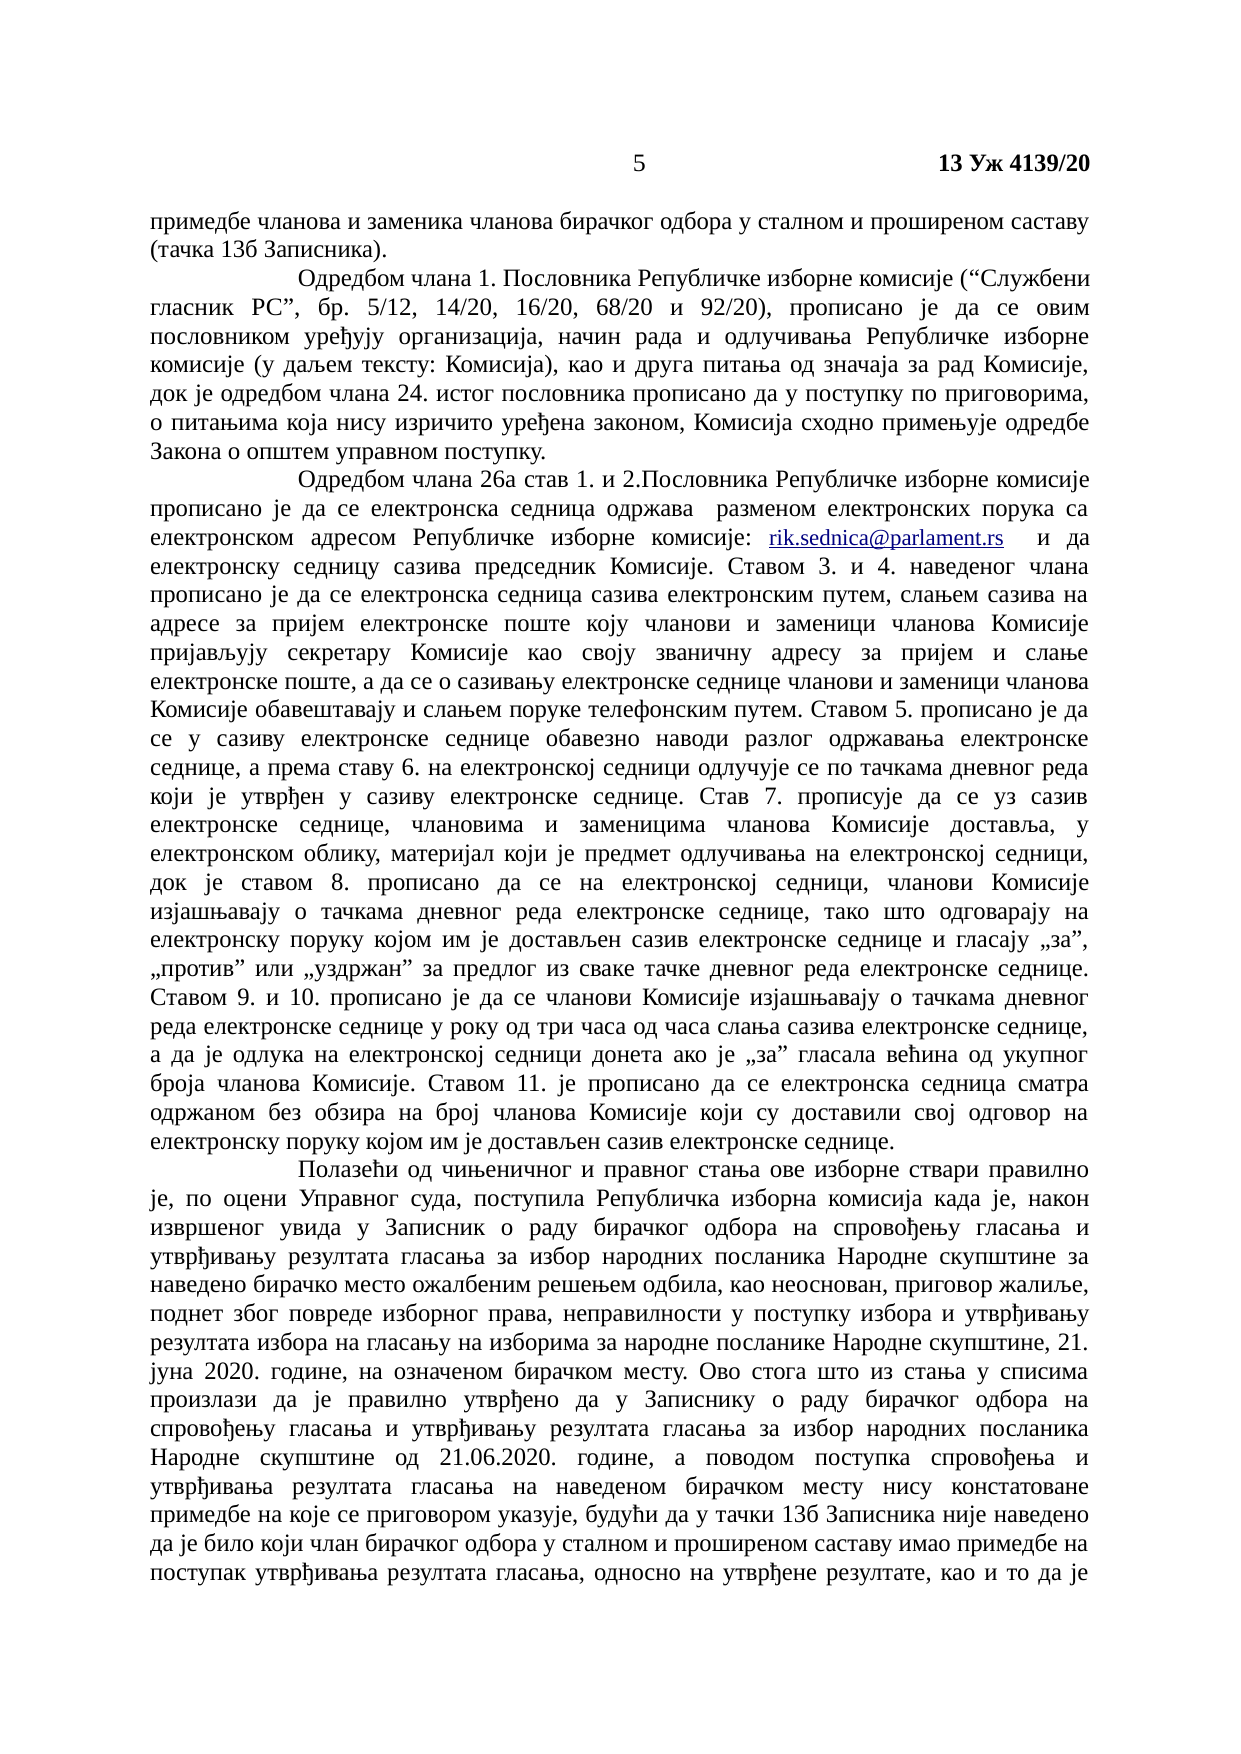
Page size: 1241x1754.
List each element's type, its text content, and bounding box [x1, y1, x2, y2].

text Полазећи од чињеничног и правног стања ове изборне ствари правилно је, по оцени Управног суда, поступила Републичка изборна комисија када је, након извршеног увида у Записник о раду бирачког одбора на спровођењу гласања и утврђивању резултата гласања за избор народних посланика Народне скупштине за наведено бирачко место ожалбеним решењем одбила, као неоснован, приговор жалиље, поднет због повреде изборног права, неправилности у поступку избора и утврђивању резултата избора на гласању на изборима за народне посланике Народне скупштине, 21. јуна 2020. године, на означеном бирачком месту. Ово стога што из стања у списима произлази да је правилно утврђено да у Записнику о раду бирачког одбора на спровођењу гласања и утврђивању резултата гласања за избор народних посланика Народне скупштине од 21.06.2020. године, а поводом поступка спровођења и утврђивања резултата гласања на наведеном бирачком месту нису констатоване примедбе на које се приговором указује, будући да у тачки 13б Записника није наведено да је било који члан бирачког одбора у сталном и проширеном саставу имао примедбе на поступак утврђивања резултата гласања, односно на утврђене резултате, као и то да је [150, 1154, 1090, 1586]
text Одредбом члана 26а став 1. и 2.Пословника Републичке изборне комисије прописано је да се електронска седница одржава разменом електронских порука са електронском адресом Републичке изборне комисије: rik.sednica@parlament.rs и да електронску седницу сазива председник Комисије. Ставом 3. и 4. наведеног члана прописано је да се електронска седница сазива електронским путем, слањем сазива на адресе за пријем електронске поште коју чланови и заменици чланова Комисије пријављују секретару Комисије као своју званичну адресу за пријем и слање електронске поште, а да се о сазивању електронске седнице чланови и заменици чланова Комисије обавештавају и слањем поруке телефонским путем. Ставом 5. прописано је да се у сазиву електронске седнице обавезно наводи разлог одржавања електронске седнице, а према ставу 6. на електронској седници одлучује се по тачкама дневног реда који је утврђен у сазиву електронске седнице. Став 7. прописује да се уз сазив електронске седнице, члановима и заменицима чланова Комисије доставља, у електронском облику, материјал који је предмет одлучивања на електронској седници, док је ставом 8. прописано да се на електронској седници, чланови Комисије изјашњавају о тачкама дневног реда електронске седнице, тако што одговарају на електронску поруку којом им је достављен сазив електронске седнице и гласају „за”, „против” или „уздржан” за предлог из сваке тачке дневног реда електронске седнице. Ставом 9. и 10. прописано је да се чланови Комисије изјашњавају о тачкама дневног реда електронске седнице у року од три часа од часа слања сазива електронске седнице, а да је одлука на електронској седници донета ако је „за” гласала већина од укупног броја чланова Комисије. Ставом 11. је прописано да се електронска седница сматра одржаном без обзира на број чланова Комисије који су доставили свој одговор на електронску поруку којом им је достављен сазив електронске седнице. [150, 464, 1090, 1154]
text примедбе чланова и заменика чланова бирачког одбора у сталном и проширеном саставу (тачка 13б Записника). [150, 206, 1090, 263]
text Одредбом члана 1. Пословника Републичке изборне комисије (“Службени гласник РС”, бр. 5/12, 14/20, 16/20, 68/20 и 92/20), прописано је да се овим пословником уређују организација, начин рада и одлучивања Републичке изборне комисије (у даљем тексту: Комисија), као и друга питања од значаја за рад Комисије, док је одредбом члана 24. истог пословника прописано да у поступку по приговорима, о питањима која нису изричито уређена законом, Комисија сходно примењује одредбе Закона о општем управном поступку. [150, 263, 1090, 464]
